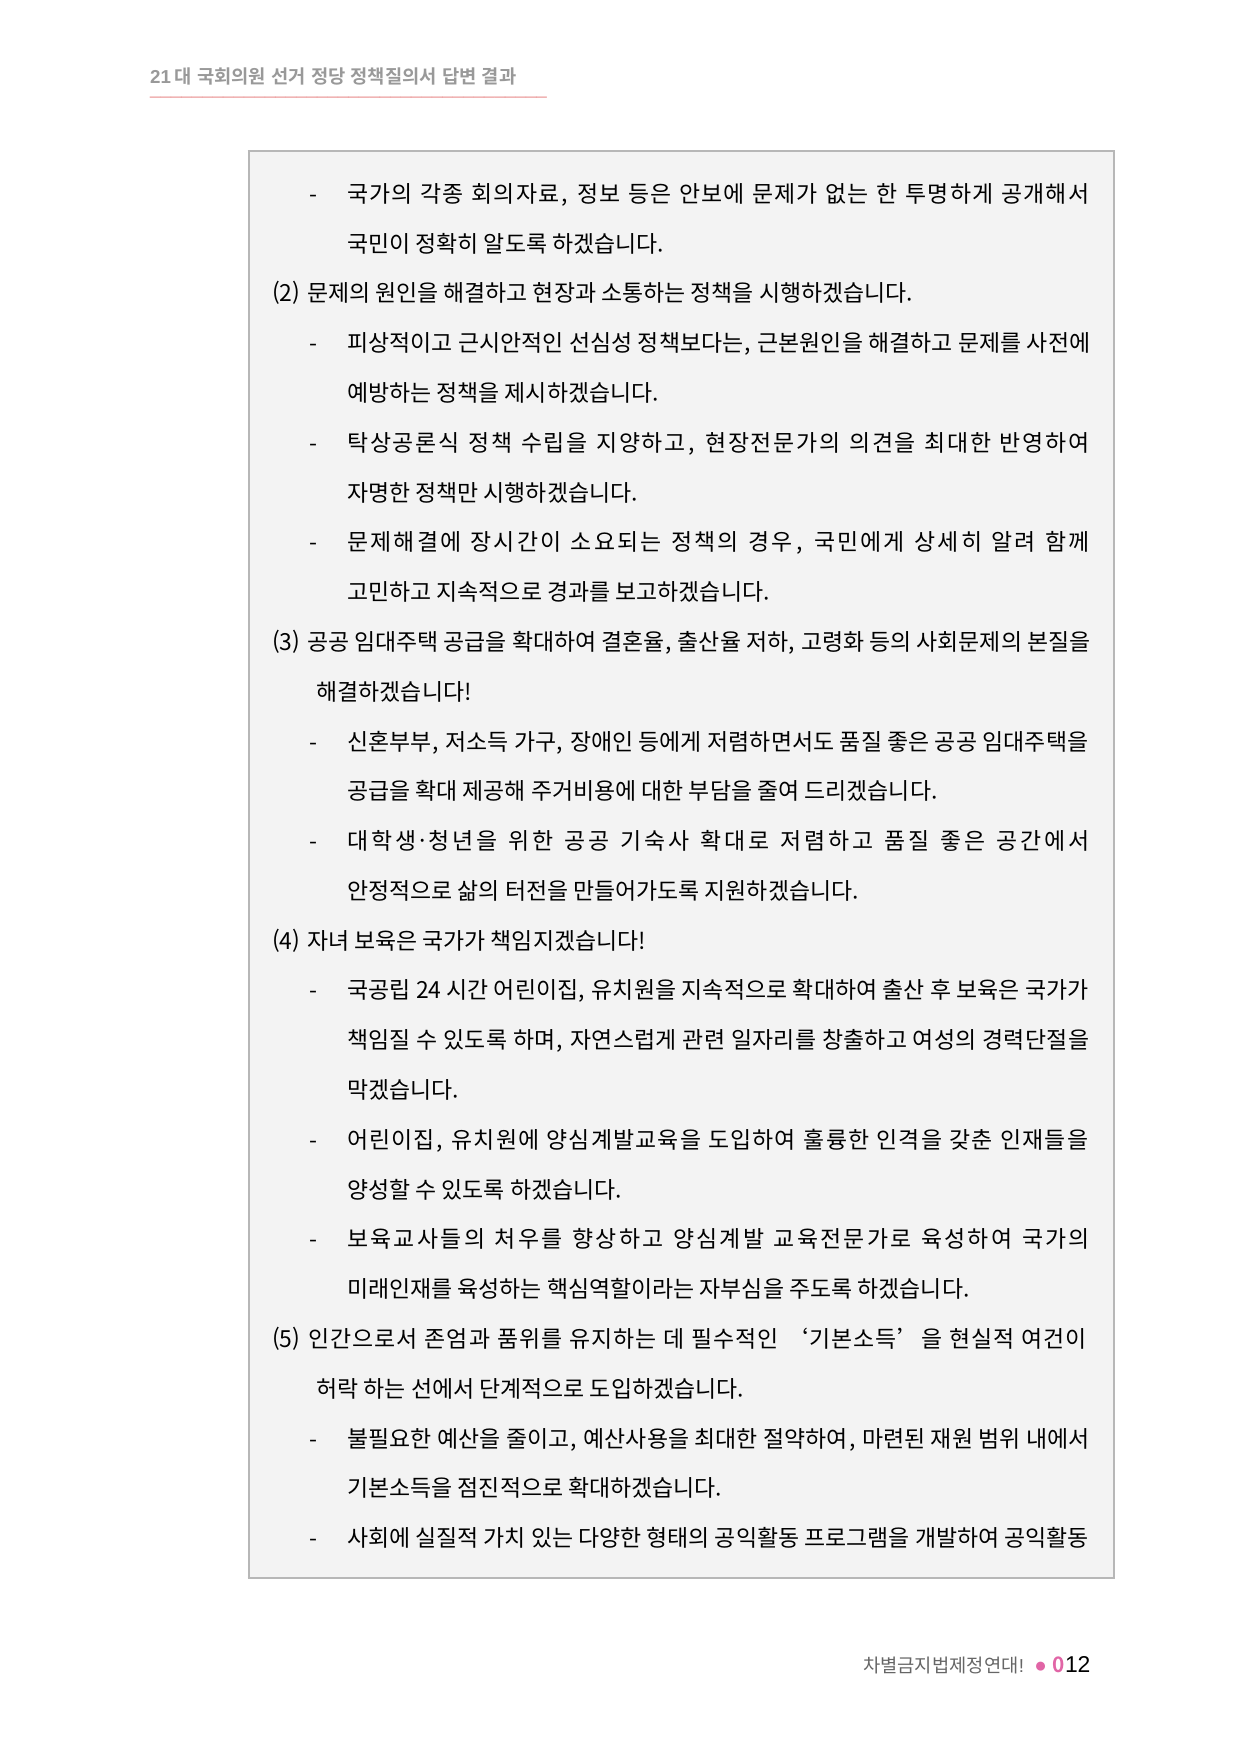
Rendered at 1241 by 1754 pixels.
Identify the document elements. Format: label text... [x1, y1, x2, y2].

table_header 국가의 각종 회의자료, 정보 등은 안보에 문제가 없는 한 투명하게 공개해서 국민이 정확히 알도록 하겠습니다. (2) 문제의 원인을 해결하고 현장과 소통하는 정책을 시행하겠습니다. 피상적이고 근시안적인 선심성 정책보다는, 근본원인을 해결하고 문제를 사전에 예방하는 정책을 제시하겠습니다. 탁상공론식 정책 수립을 지양하고, 현장전문가의 의견을 최대한 반영하여 자명한 정책만 시행하겠습니다. 문제해결에 장시간이 소요되는 정책의 경우, 국민에게 상세히 알려 함께 고민하고 지속적으로 경과를 보고하겠습니다. (3) 공공 임대주택 공급을 확대하여 결혼율, 출산율 저하, 고령화 등의 사회문제의 본질을 해결하겠습니다! 신혼부부, 저소득 가구, 장애인 등에게 저렴하면서도 품질 좋은 공공 임대주택을 공급을 확대 제공해 주거비용에 대한 부담을 줄여 드리겠습니다. 대학생·청년을 위한 공공 기숙사 확대로 저렴하고 품질 좋은 공간에서 안정적으로 삶의 터전을 만들어가도록 지원하겠습니다. (4) 자녀 보육은 국가가 책임지겠습니다! 국공립 24시간 어린이집, 유치원을 지속적으로 확대하여 출산 후 보육은 국가가 책임질 수 있도록 하며, 자연스럽게 관련 일자리를 창출하고 여성의 경력단절을 막겠습니다. 어린이집, 유치원에 양심계발교육을 도입하여 훌륭한 인격을 갖춘 인재들을 양성할 수 있도록 하겠습니다. 보육교사들의 처우를 향상하고 양심계발 교육전문가로 육성하여 국가의 미래인재를 육성하는 핵심역할이라는 자부심을 주도록 하겠습니다. (5) 인간으로서 존엄과 품위를 유지하는 데 필수적인 ‘기본소득’을 현실적 여건이 허락 하는 선에서 단계적으로 도입하겠습니다. 불필요한 예산을 줄이고, 예산사용을 최대한 절약하여, 마련된 재원 범위 내에서 기본소득을 점진적으로 확대하겠습니다. 사회에 실질적 가치 있는 다양한 형태의 공익활동 프로그램을 개발하여 공익활동 [250, 152, 1113, 1577]
